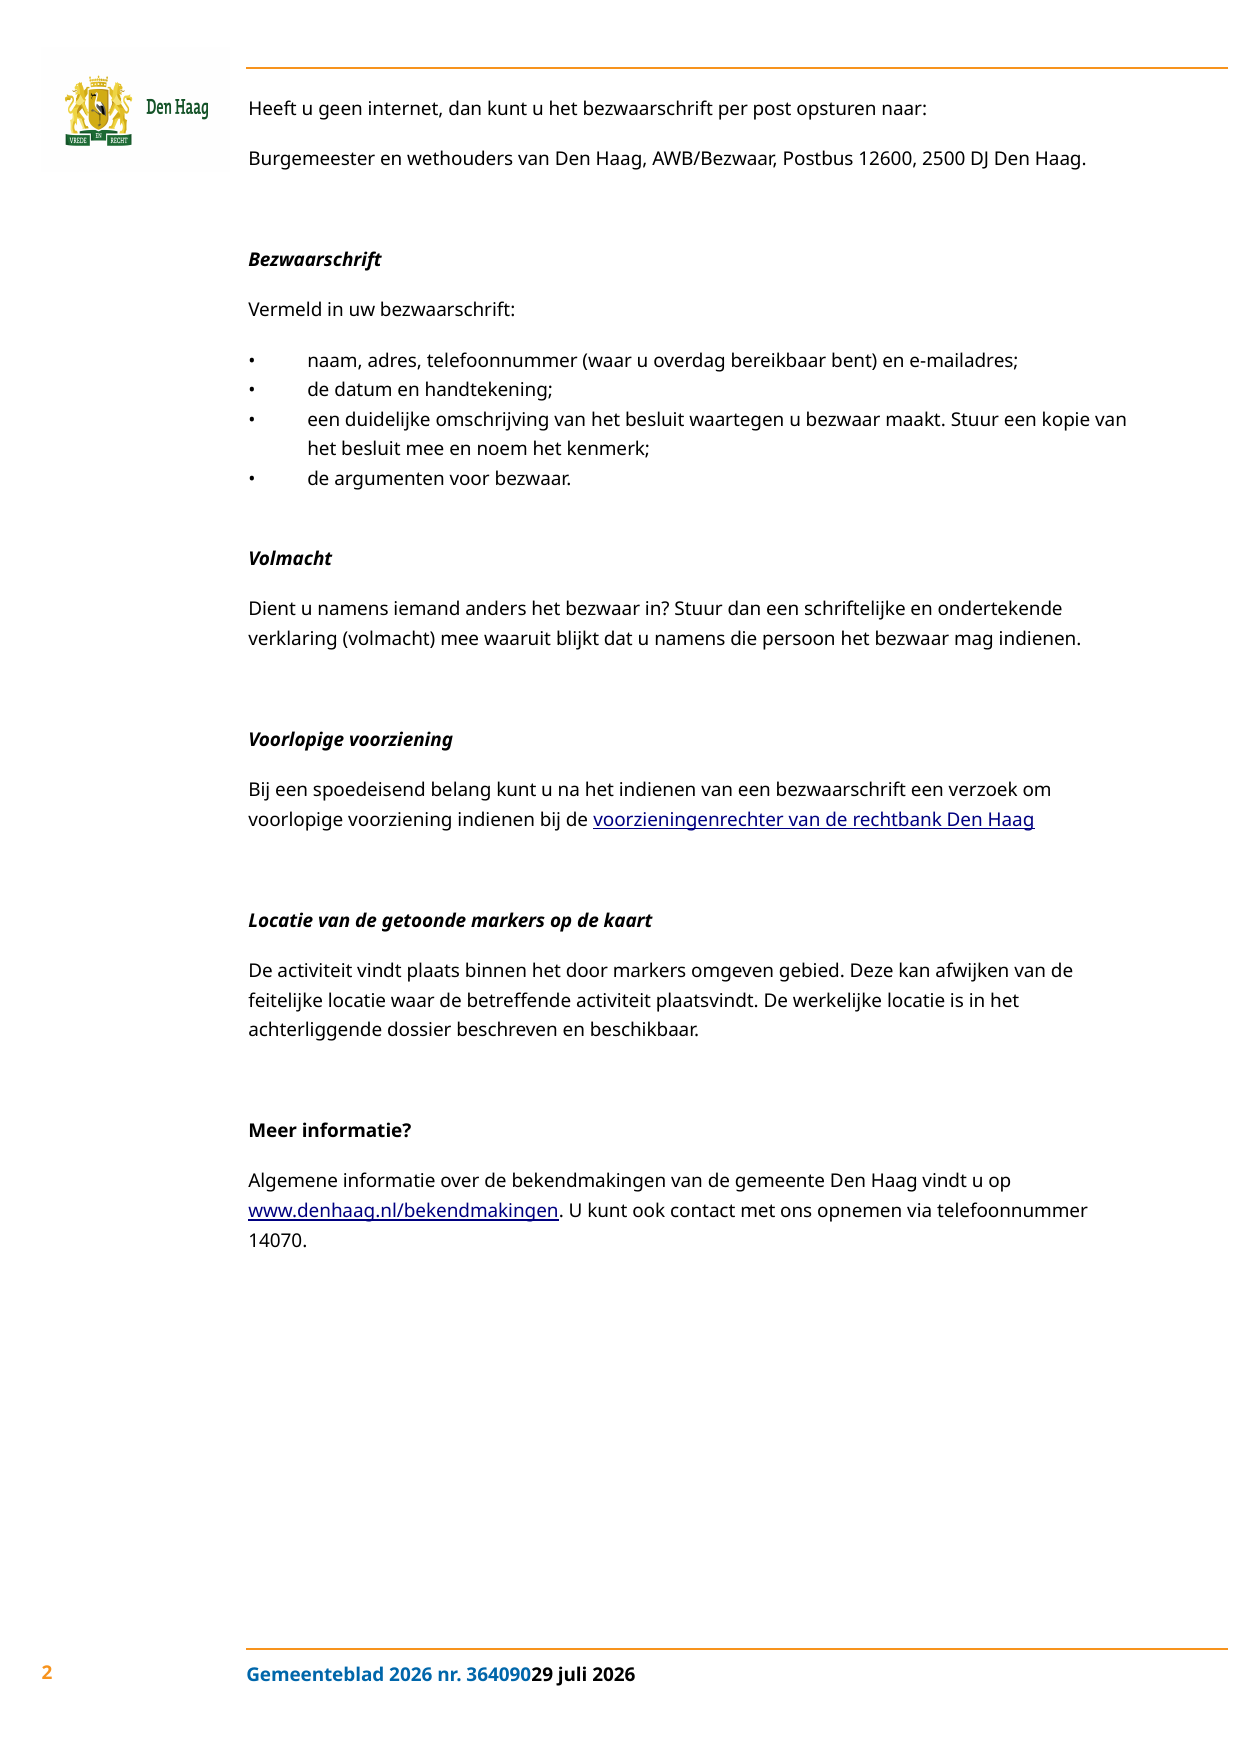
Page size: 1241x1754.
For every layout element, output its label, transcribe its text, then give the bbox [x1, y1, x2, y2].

list de argumenten voor bezwaar. [248, 465, 1152, 491]
text Meer informatie? [248, 1117, 1152, 1143]
text Locatie van de getoonde markers op de kaart [248, 907, 1152, 933]
picture [41, 47, 231, 172]
text Bezwaarschrift [248, 246, 1152, 272]
text Dient u namens iemand anders het bezwaar in? Stuur dan een schriftelijke en ondertekende verklaring (volmacht) mee waaruit blijkt dat u namens die persoon het bezwaar mag indienen. [248, 596, 1152, 651]
text Heeft u geen internet, dan kunt u het bezwaarschrift per post opsturen naar: [248, 95, 1152, 121]
text Burgemeester en wethouders van Den Haag, AWB/Bezwaar, Postbus 12600, 2500 DJ Den Haag. [248, 145, 1152, 171]
text Volmacht [248, 545, 1152, 571]
text De activiteit vindt plaats binnen het door markers omgeven gebied. Deze kan afwijken van de feitelijke locatie waar de betreffende activiteit plaatsvindt. De werkelijke locatie is in het achterliggende dossier beschreven en beschikbaar. [248, 957, 1152, 1042]
list de datum en handtekening; [248, 376, 1152, 402]
text Voorlopige voorziening [248, 726, 1152, 752]
list een duidelijke omschrijving van het besluit waartegen u bezwaar maakt. Stuur een kopie van het besluit mee en noem het kenmerk; [248, 406, 1152, 461]
text Vermeld in uw bezwaarschrift: [248, 296, 1152, 322]
text Bij een spoedeisend belang kunt u na het indienen van een bezwaarschrift een verzoek om voorlopige voorziening indienen bij de voorzieningenrechter van de rechtbank Den Haag [248, 776, 1152, 832]
list naam, adres, telefoonnummer (waar u overdag bereikbaar bent) en e-mailadres; [248, 347, 1152, 373]
text Algemene informatie over de bekendmakingen van de gemeente Den Haag vindt u op www.denhaag.nl/bekendmakingen. U kunt ook contact met ons opnemen via telefoonnummer 14070. [248, 1168, 1152, 1253]
